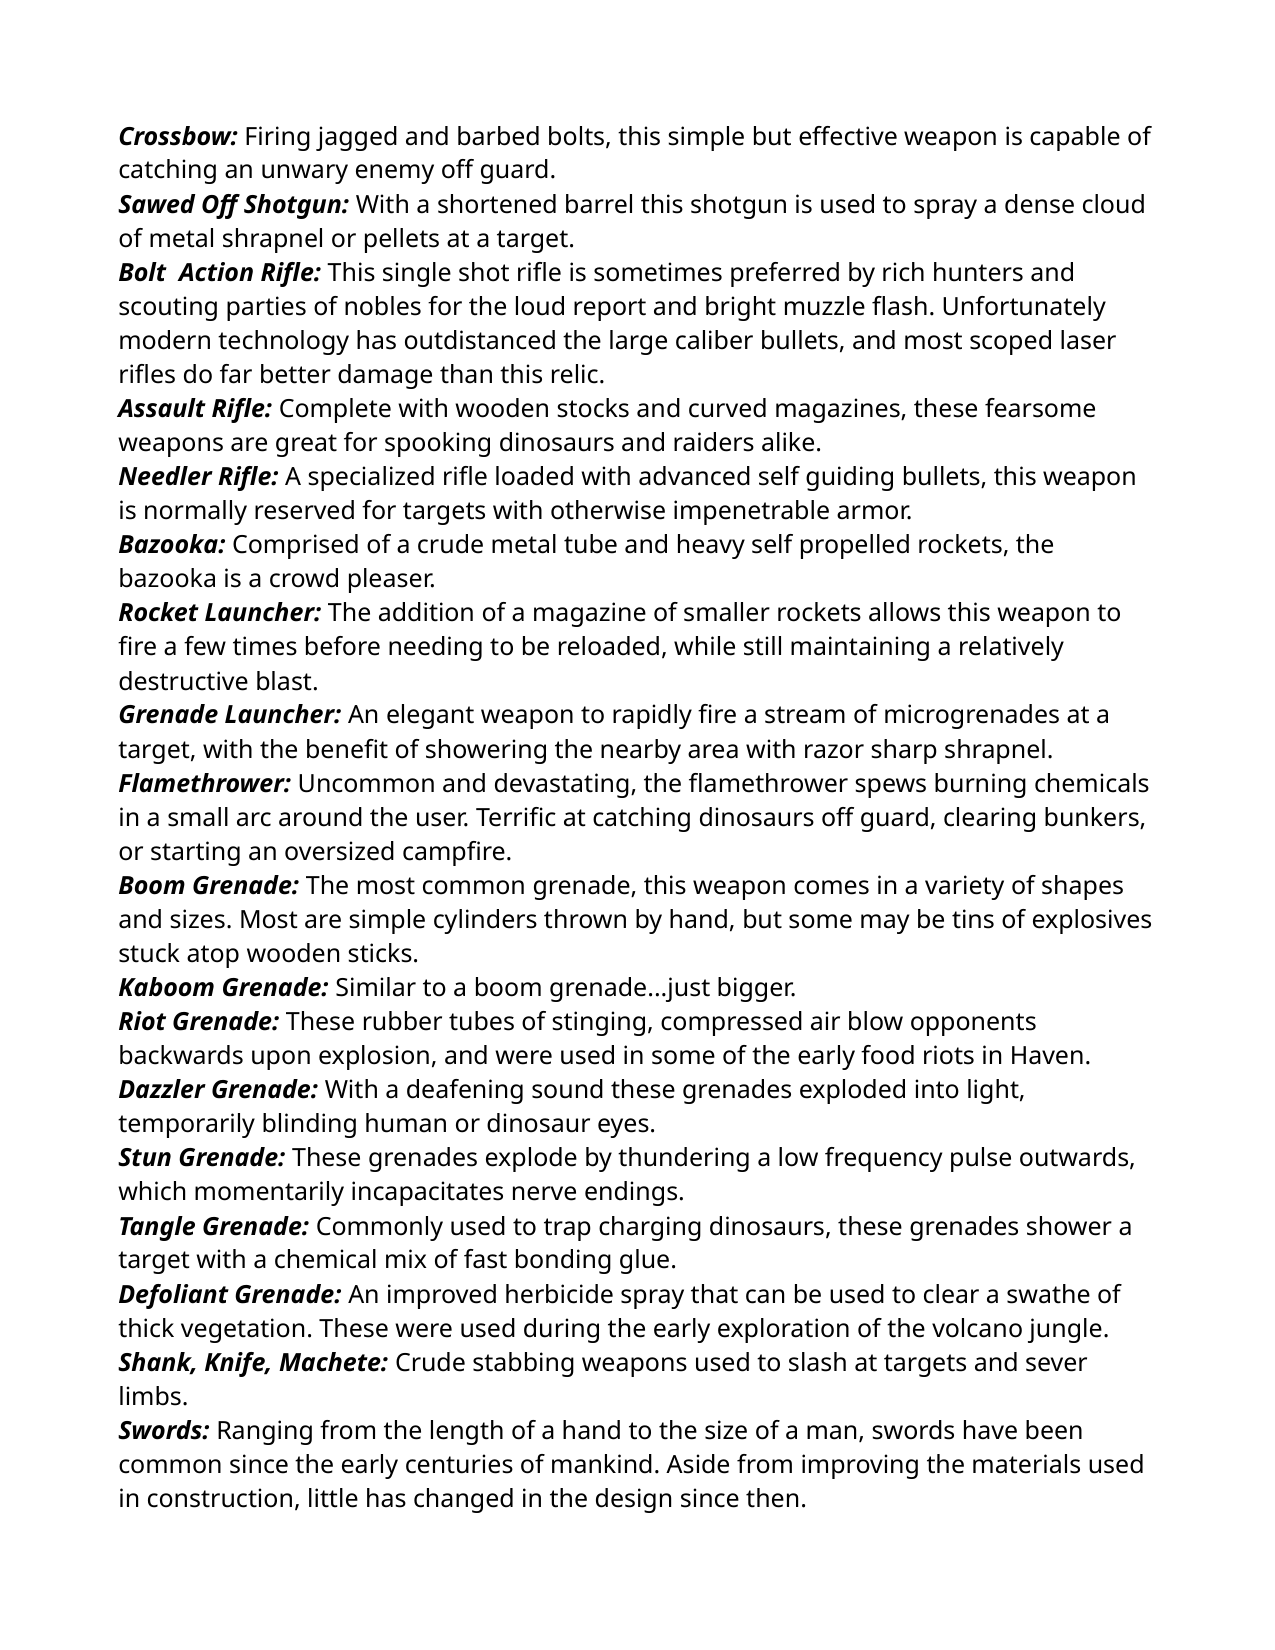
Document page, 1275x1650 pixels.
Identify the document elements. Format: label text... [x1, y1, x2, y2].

text Bolt Action Rifle: This single shot rifle is sometimes preferred by rich hunters and scouting parties of nobles for the loud report and bright muzzle flash. Unfortunately modern technology has outdistanced the large caliber bullets, and most scoped laser rifles do far better damage than this relic. [118, 254, 1157, 391]
text Tangle Grenade: Commonly used to trap charging dinosaurs, these grenades shower a target with a chemical mix of fast bonding glue. [118, 1208, 1157, 1276]
text Grenade Launcher: An elegant weapon to rapidly fire a stream of microgrenades at a target, with the benefit of showering the nearby area with razor sharp shrapnel. [118, 697, 1157, 765]
text Rocket Launcher: The addition of a magazine of smaller rockets allows this weapon to fire a few times before needing to be reloaded, while still maintaining a relatively destructive blast. [118, 595, 1157, 697]
text Crossbow: Firing jagged and barbed bolts, this simple but effective weapon is capable of catching an unwary enemy off guard. [118, 118, 1157, 186]
text Dazzler Grenade: With a deafening sound these grenades exploded into light, temporarily blinding human or dinosaur eyes. [118, 1072, 1157, 1140]
text Stun Grenade: These grenades explode by thundering a low frequency pulse outwards, which momentarily incapacitates nerve endings. [118, 1140, 1157, 1208]
text Sawed Off Shotgun: With a shortened barrel this shotgun is used to spray a dense cloud of metal shrapnel or pellets at a target. [118, 186, 1157, 254]
text Boom Grenade: The most common grenade, this weapon comes in a variety of shapes and sizes. Most are simple cylinders thrown by hand, but some may be tins of explosives stuck atop wooden sticks. [118, 867, 1157, 970]
text Kaboom Grenade: Similar to a boom grenade...just bigger. [118, 970, 1157, 1004]
text Flamethrower: Uncommon and devastating, the flamethrower spews burning chemicals in a small arc around the user. Terrific at catching dinosaurs off guard, clearing bunkers, or starting an oversized campfire. [118, 765, 1157, 867]
text Defoliant Grenade: An improved herbicide spray that can be used to clear a swathe of thick vegetation. These were used during the early exploration of the volcano jungle. [118, 1276, 1157, 1344]
text Riot Grenade: These rubber tubes of stinging, compressed air blow opponents backwards upon explosion, and were used in some of the early food riots in Haven. [118, 1004, 1157, 1072]
text Shank, Knife, Machete: Crude stabbing weapons used to slash at targets and sever limbs. [118, 1344, 1157, 1412]
text Swords: Ranging from the length of a hand to the size of a man, swords have been common since the early centuries of mankind. Aside from improving the materials used in construction, little has changed in the design since then. [118, 1412, 1157, 1515]
text Assault Rifle: Complete with wooden stocks and curved magazines, these fearsome weapons are great for spooking dinosaurs and raiders alike. [118, 391, 1157, 459]
text Bazooka: Comprised of a crude metal tube and heavy self propelled rockets, the bazooka is a crowd pleaser. [118, 527, 1157, 595]
text Needler Rifle: A specialized rifle loaded with advanced self guiding bullets, this weapon is normally reserved for targets with otherwise impenetrable armor. [118, 459, 1157, 527]
